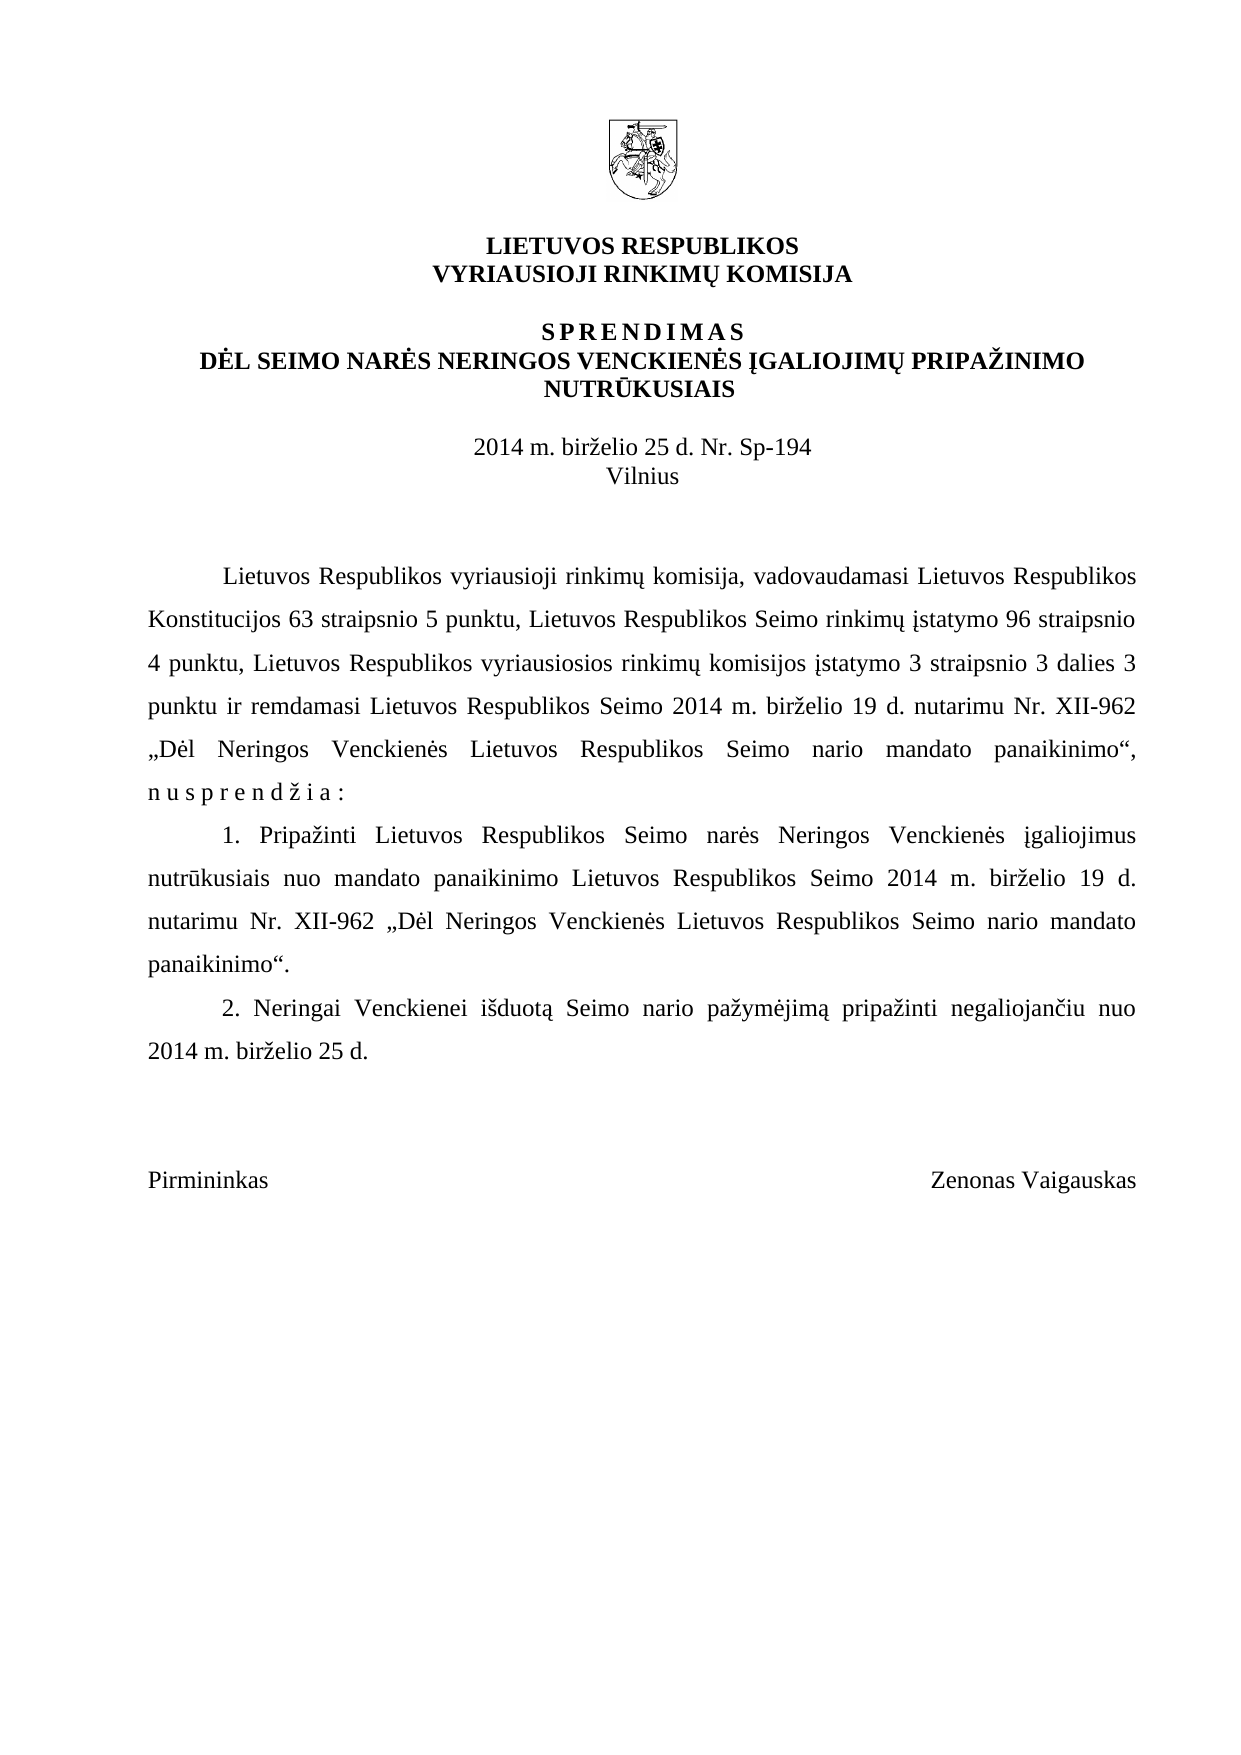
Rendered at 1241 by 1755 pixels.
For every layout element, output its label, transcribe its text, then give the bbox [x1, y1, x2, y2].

text LIETUVOS RESPUBLIKOS [148, 231, 1137, 259]
text Sprendimas [148, 317, 1137, 346]
text 1. Pripažinti Lietuvos Respublikos Seimo narės Neringos Venckienės įgaliojimus nutrūkusiais nuo mandato panaikinimo Lietuvos Respublikos Seimo 2014 m. birželio 19 d. nutarimu Nr. XII-962 „Dėl Neringos Venckienės Lietuvos Respublikos Seimo nario mandato panaikinimo“. [148, 820, 1137, 978]
text VYRIAUSIOJI RINKIMŲ KOMISIJA [148, 259, 1137, 288]
text Lietuvos Respublikos vyriausioji rinkimų komisija, vadovaudamasi Lietuvos Respublikos Konstitucijos 63 straipsnio 5 punktu, Lietuvos Respublikos Seimo rinkimų įstatymo 96 straipsnio 4 punktu, Lietuvos Respublikos vyriausiosios rinkimų komisijos įstatymo 3 straipsnio 3 dalies 3 punktu ir remdamasi Lietuvos Respublikos Seimo 2014 m. birželio 19 d. nutarimu Nr. XII-962 „Dėl Neringos Venckienės Lietuvos Respublikos Seimo nario mandato panaikinimo“, nusprendžia: [148, 561, 1137, 806]
text Vilnius [148, 461, 1137, 489]
text 2. Neringai Venckienei išduotą Seimo nario pažymėjimą pripažinti negaliojančiu nuo 2014 m. birželio 25 d. [148, 993, 1137, 1064]
text 2014 m. birželio 25 d. Nr. Sp-194 [148, 432, 1137, 461]
text Dėl SEIMO NARĖS NERINGOS VENCKIENĖS ĮGALIOJIMŲ PRIPAŽINIMO NUTRŪKUSIAIS [148, 346, 1137, 403]
text Pirmininkas Zenonas Vaigauskas [148, 1165, 1137, 1194]
